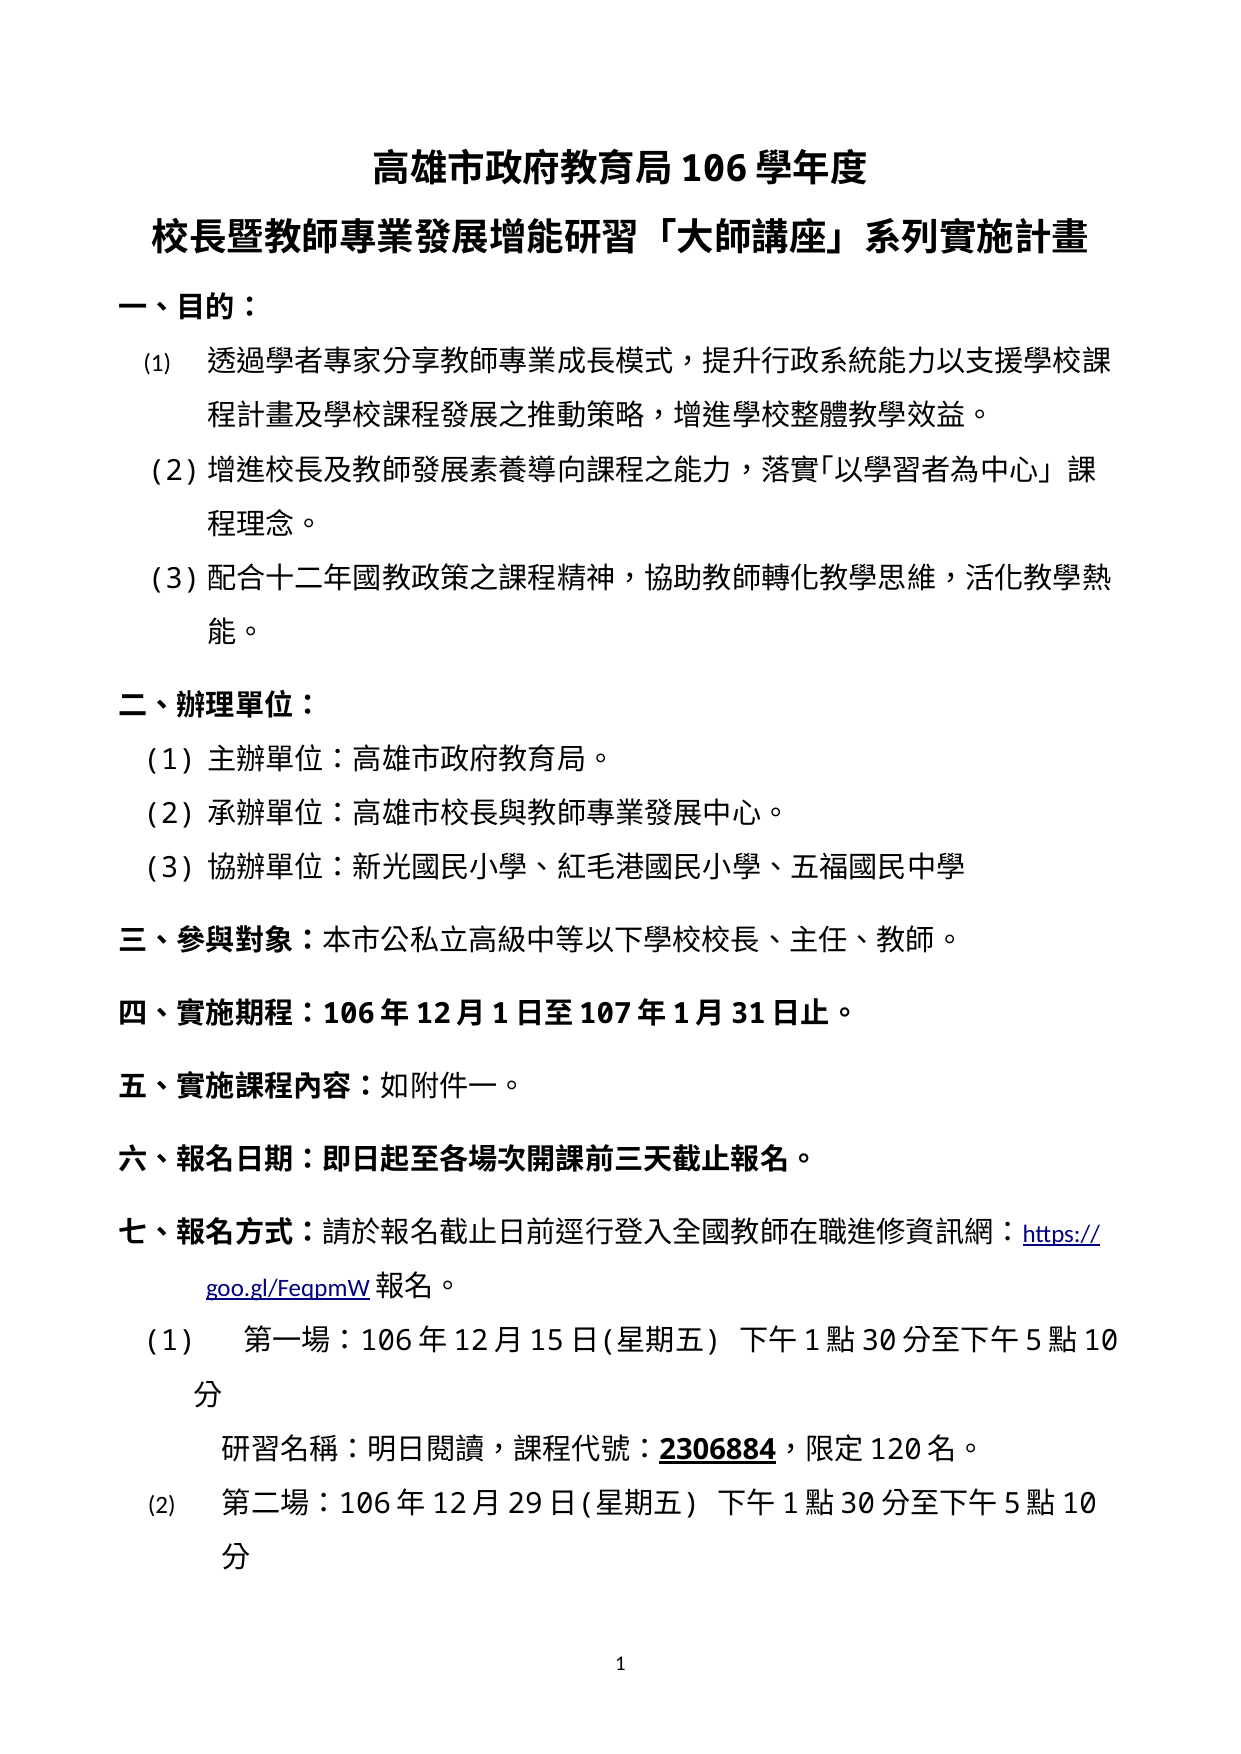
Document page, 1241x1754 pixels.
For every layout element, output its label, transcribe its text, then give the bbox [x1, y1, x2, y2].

list 第二場：106年12月29日(星期五) 下午1點30分至下午5點10分 [148, 1470, 1122, 1578]
text 高雄市政府教育局106學年度 [118, 138, 1122, 193]
list 承辦單位：高雄市校長與教師專業發展中心。 [143, 780, 1122, 834]
list 協辦單位：新光國民小學、紅毛港國民小學、五福國民中學 [143, 834, 1122, 889]
list 主辦單位：高雄市政府教育局。 [143, 726, 1122, 780]
text 五、實施課程內容：如附件一。 [118, 1053, 1122, 1107]
text 七、報名方式：請於報名截止日前逕行登入全國教師在職進修資訊網：https://goo.gl/FeqpmW 報名。 [118, 1199, 1122, 1307]
list 第一場：106年12月15日(星期五) 下午1點30分至下午5點10分 [143, 1307, 1122, 1416]
text 三、參與對象：本市公私立高級中等以下學校校長、主任、教師。 [118, 907, 1122, 962]
list 透過學者專家分享教師專業成長模式，提升行政系統能力以支援學校課程計畫及學校課程發展之推動策略，增進學校整體教學效益。 [143, 328, 1122, 437]
text 一、目的： [118, 274, 1122, 328]
text 校長暨教師專業發展增能研習「大師講座」系列實施計畫 [118, 193, 1122, 255]
text 四、實施期程：106年12月1日至107年1月31日止。 [118, 980, 1122, 1034]
list 增進校長及教師發展素養導向課程之能力，落實｢以學習者為中心」課程理念。 [148, 437, 1122, 545]
text 研習名稱：明日閱讀，課程代號：2306884，限定120名。 [222, 1416, 1122, 1470]
text 六、報名日期：即日起至各場次開課前三天截止報名。 [118, 1126, 1122, 1180]
text 二、辦理單位： [118, 672, 1122, 726]
list 配合十二年國教政策之課程精神，協助教師轉化教學思維，活化教學熱能。 [148, 545, 1122, 653]
